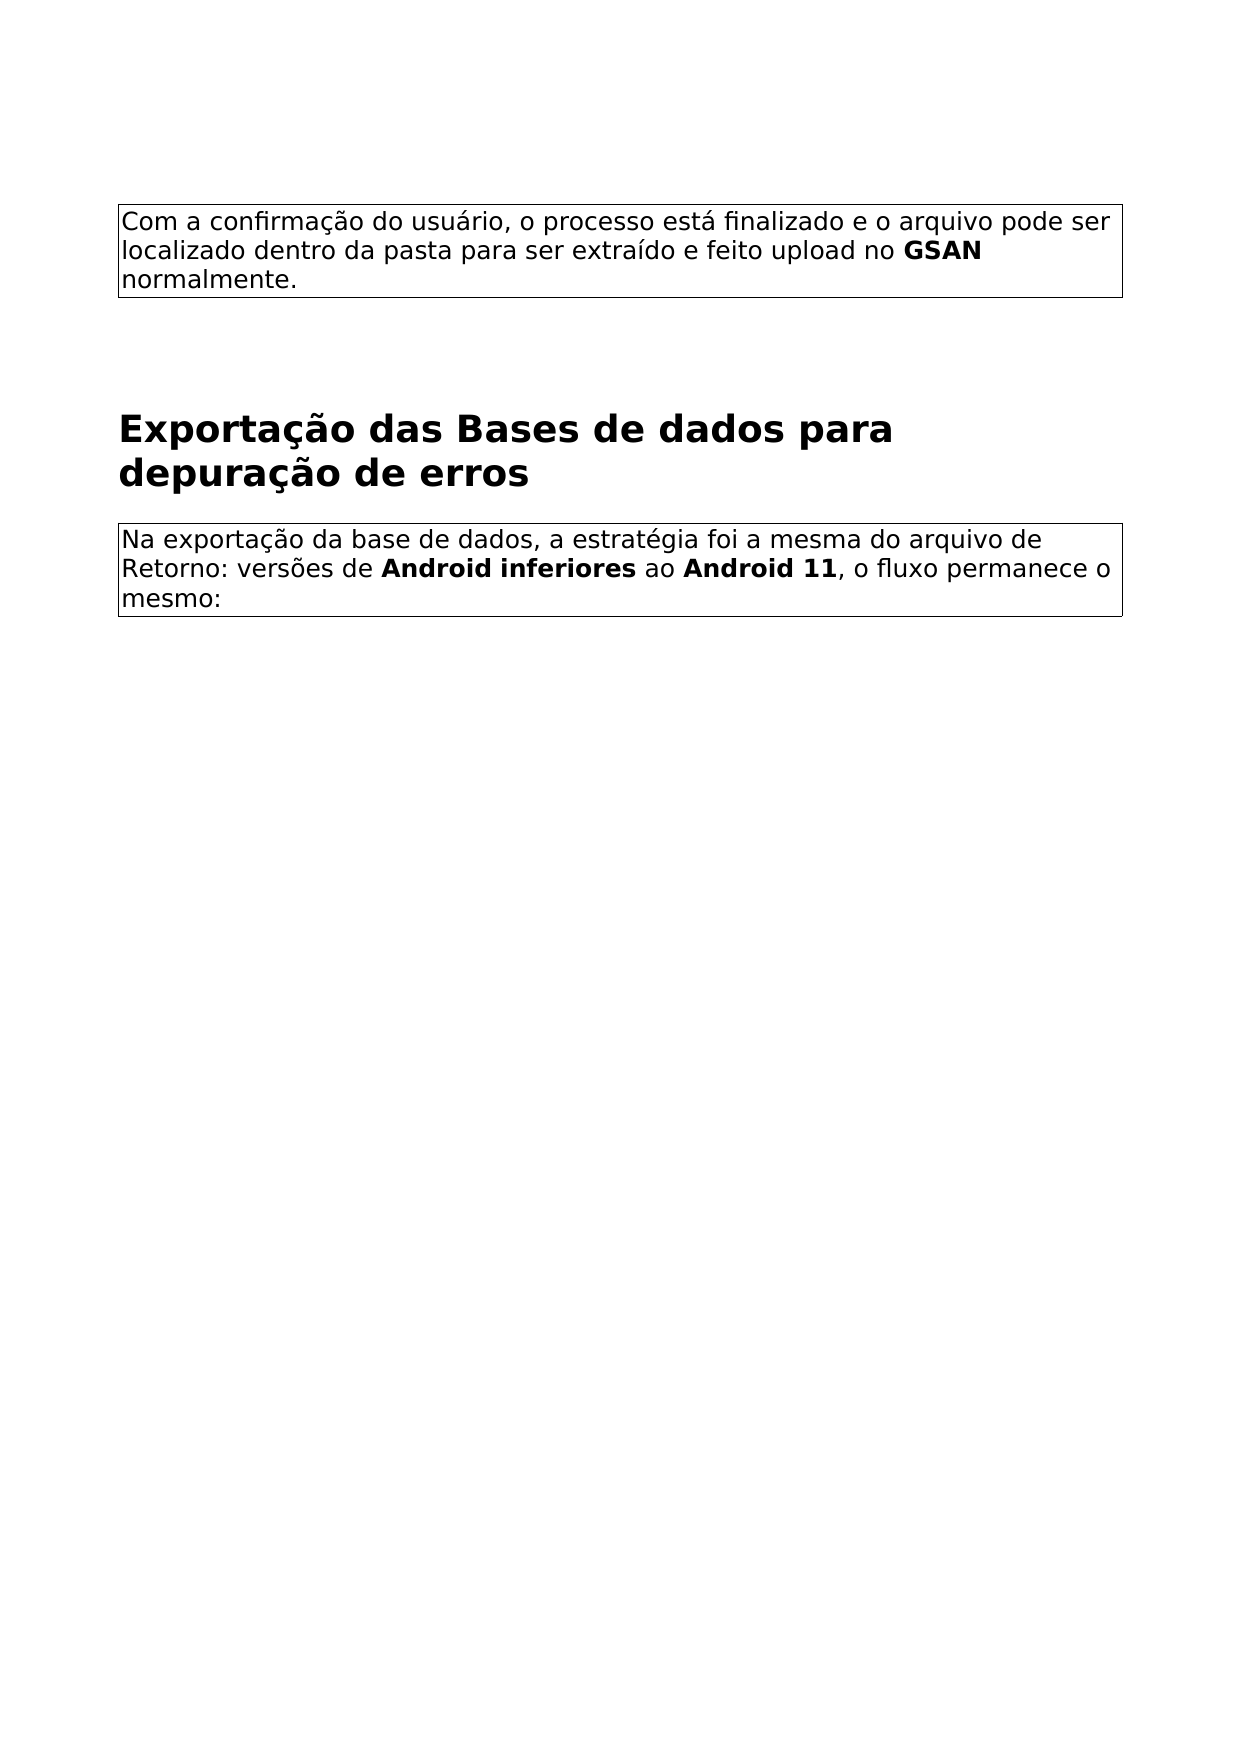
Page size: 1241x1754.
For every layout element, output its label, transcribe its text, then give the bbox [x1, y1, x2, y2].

subtitle Exportação das Bases de dados para depuração de erros [118, 408, 1122, 495]
table_header Com a confirmação do usuário, o processo está finalizado e o arquivo pode ser localizado dentro da pasta para ser extraído e feito upload no GSAN normalmente. [119, 205, 1122, 297]
table_header Na exportação da base de dados, a estratégia foi a mesma do arquivo de Retorno: versões de Android inferiores ao Android 11, o fluxo permanece o mesmo: [119, 524, 1122, 616]
